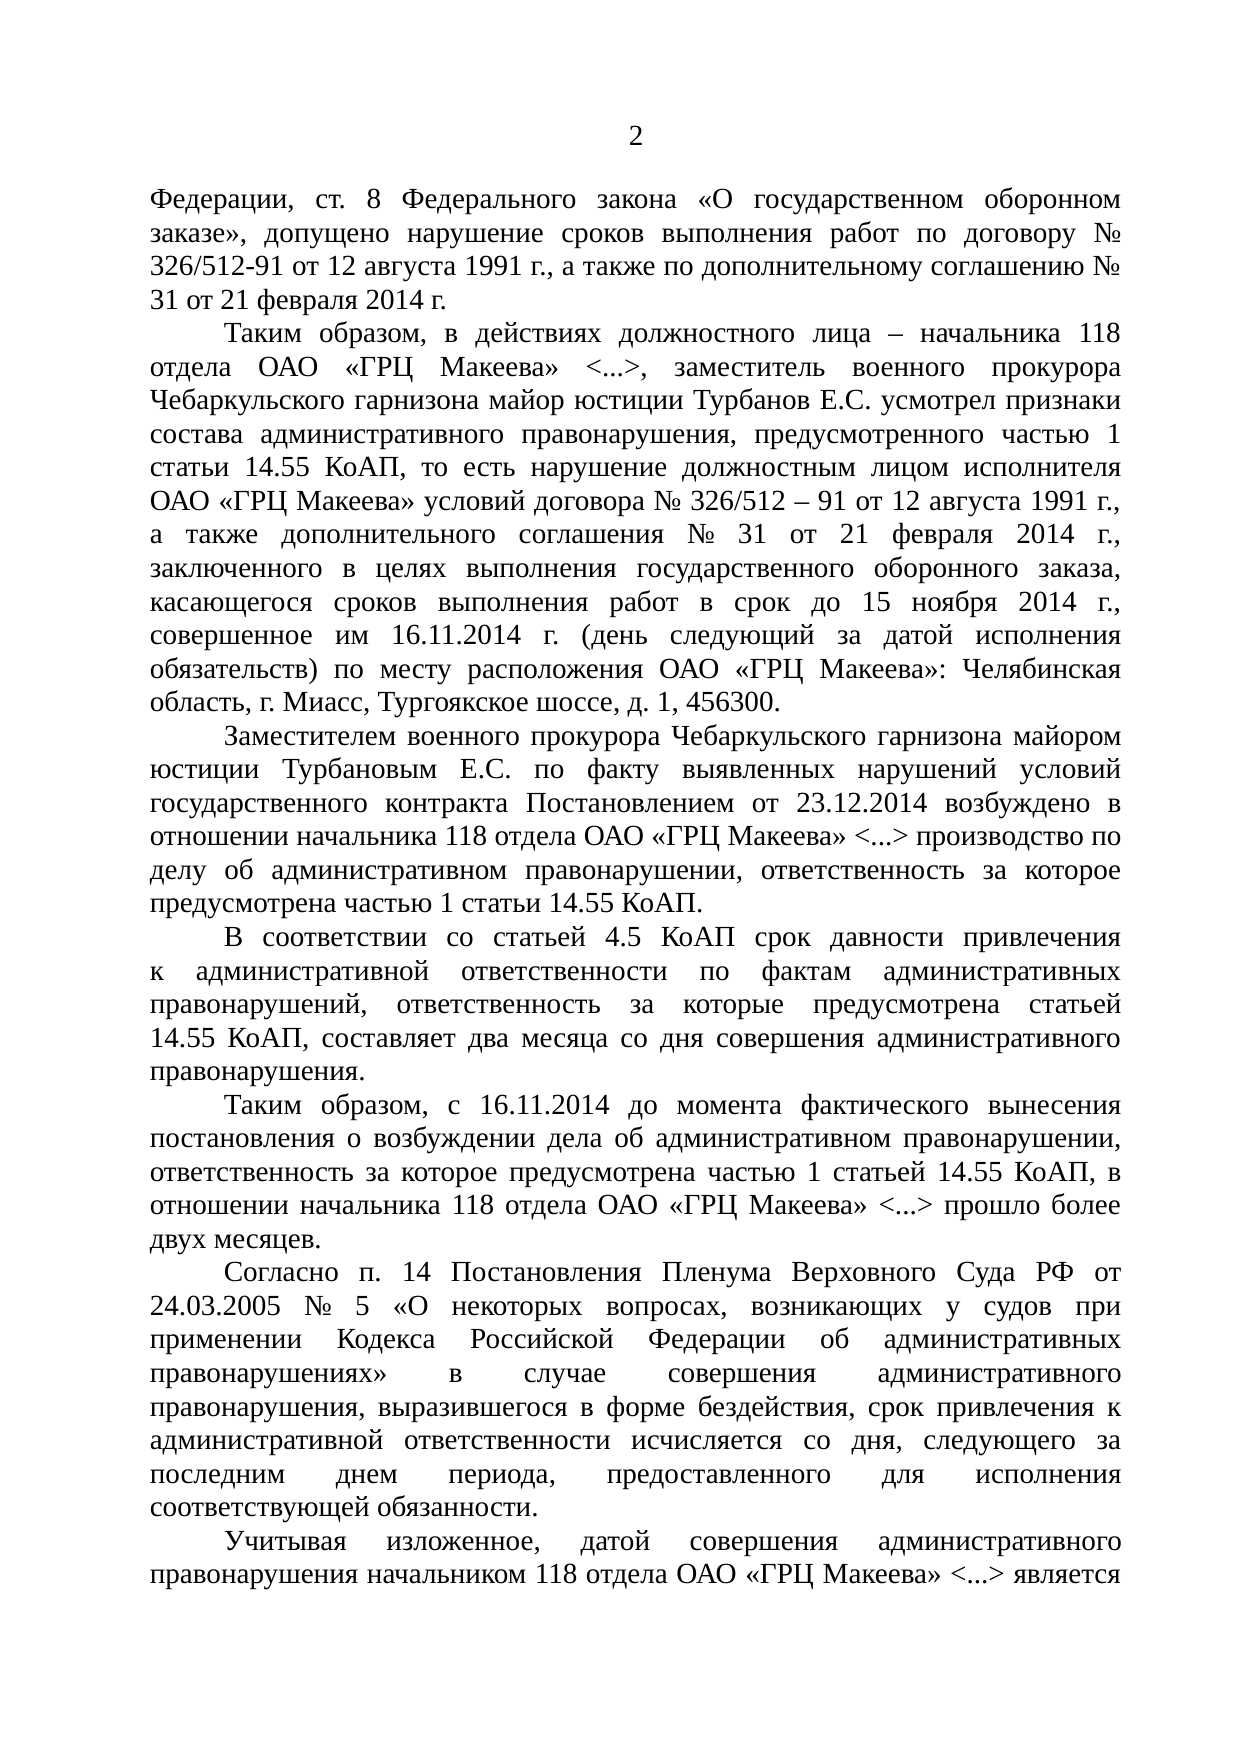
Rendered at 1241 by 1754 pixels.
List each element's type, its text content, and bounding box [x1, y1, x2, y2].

text Согласно п. 14 Постановления Пленума Верховного Суда РФ от 24.03.2005 № 5 «О некоторых вопросах, возникающих у судов при применении Кодекса Российской Федерации об административных правонарушениях» в случае совершения административного правонарушения, выразившегося в форме бездействия, срок привлечения к административной ответственности исчисляется со дня, следующего за последним днем периода, предоставленного для исполнения соответствующей обязанности. [149, 1254, 1122, 1523]
text Федерации, ст. 8 Федерального закона «О государственном оборонном заказе», допущено нарушение сроков выполнения работ по договору № 326/512-91 от 12 августа 1991 г., а также по дополнительному соглашению № 31 от 21 февраля 2014 г. [149, 181, 1122, 315]
text Таким образом, в действиях должностного лица – начальника 118 отдела ОАО «ГРЦ Макеева» <...>, заместитель военного прокурора Чебаркульского гарнизона майор юстиции Турбанов Е.С. усмотрел признаки состава административного правонарушения, предусмотренного частью 1 статьи 14.55 КоАП, то есть нарушение должностным лицом исполнителя ОАО «ГРЦ Макеева» условий договора № 326/512 – 91 от 12 августа 1991 г., а также дополнительного соглашения № 31 от 21 февраля 2014 г., заключенного в целях выполнения государственного оборонного заказа, касающегося сроков выполнения работ в срок до 15 ноября 2014 г., совершенное им 16.11.2014 г. (день следующий за датой исполнения обязательств) по месту расположения ОАО «ГРЦ Макеева»: Челябинская область, г. Миасс, Тургоякское шоссе, д. 1, 456300. [149, 315, 1122, 718]
text Учитывая изложенное, датой совершения административного правонарушения начальником 118 отдела ОАО «ГРЦ Макеева» <...> является [149, 1523, 1122, 1590]
text В соответствии со статьей 4.5 КоАП срок давности привлечения к административной ответственности по фактам административных правонарушений, ответственность за которые предусмотрена статьей 14.55 КоАП, составляет два месяца со дня совершения административного правонарушения. [149, 919, 1122, 1087]
text Таким образом, с 16.11.2014 до момента фактического вынесения постановления о возбуждении дела об административном правонарушении, ответственность за которое предусмотрена частью 1 статьей 14.55 КоАП, в отношении начальника 118 отдела ОАО «ГРЦ Макеева» <...> прошло более двух месяцев. [149, 1087, 1122, 1254]
text Заместителем военного прокурора Чебаркульского гарнизона майором юстиции Турбановым Е.С. по факту выявленных нарушений условий государственного контракта Постановлением от 23.12.2014 возбуждено в отношении начальника 118 отдела ОАО «ГРЦ Макеева» <...> производство по делу об административном правонарушении, ответственность за которое предусмотрена частью 1 статьи 14.55 КоАП. [149, 718, 1122, 919]
